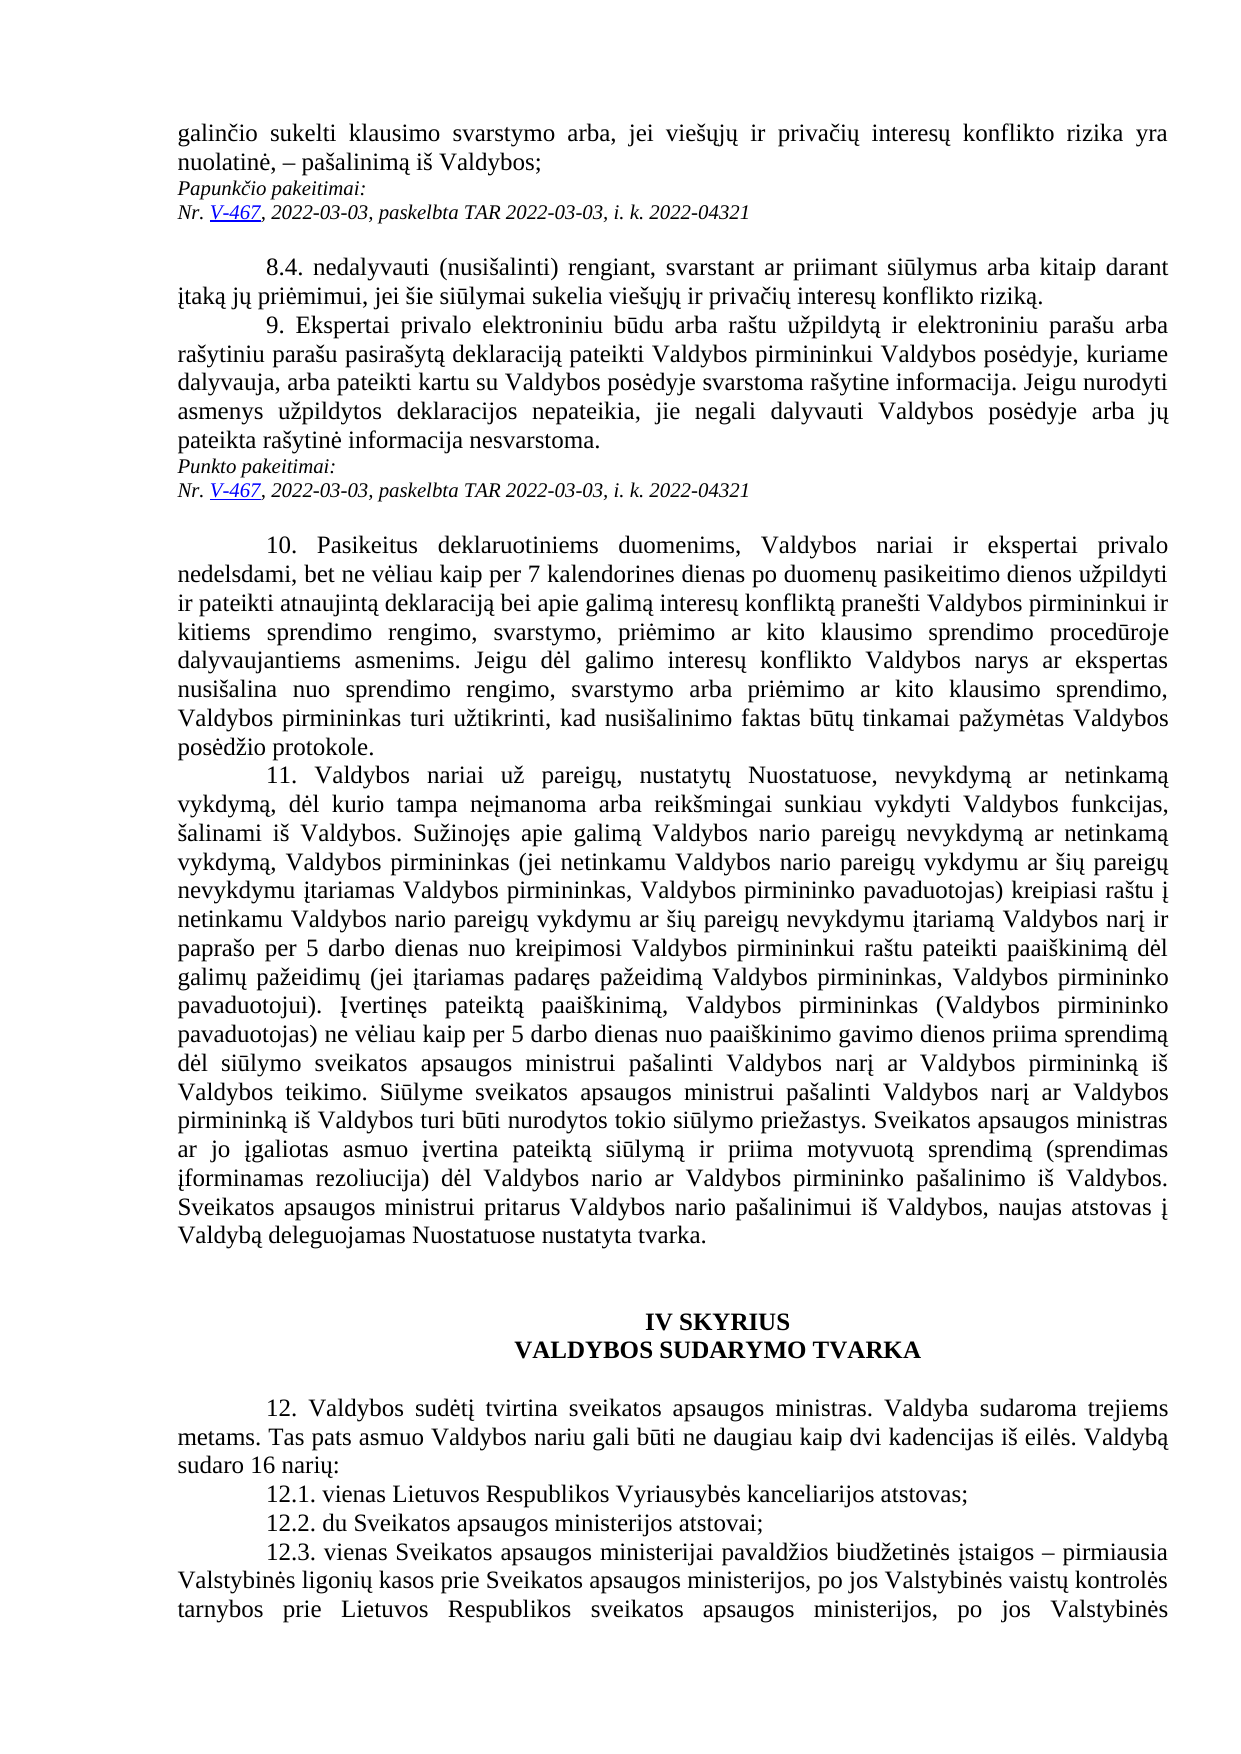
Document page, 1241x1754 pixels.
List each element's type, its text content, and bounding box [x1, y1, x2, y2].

text 8.4. nedalyvauti (nusišalinti) rengiant, svarstant ar priimant siūlymus arba kitaip darant įtaką jų priėmimui, jei šie siūlymai sukelia viešųjų ir privačių interesų konflikto riziką. [177, 252, 1169, 310]
text 10. Pasikeitus deklaruotiniems duomenims, Valdybos nariai ir ekspertai privalo nedelsdami, bet ne vėliau kaip per 7 kalendorines dienas po duomenų pasikeitimo dienos užpildyti ir pateikti atnaujintą deklaraciją bei apie galimą interesų konfliktą pranešti Valdybos pirmininkui ir kitiems sprendimo rengimo, svarstymo, priėmimo ar kito klausimo sprendimo procedūroje dalyvaujantiems asmenims. Jeigu dėl galimo interesų konflikto Valdybos narys ar ekspertas nusišalina nuo sprendimo rengimo, svarstymo arba priėmimo ar kito klausimo sprendimo, Valdybos pirmininkas turi užtikrinti, kad nusišalinimo faktas būtų tinkamai pažymėtas Valdybos posėdžio protokole. [177, 531, 1169, 761]
text 12.2. du Sveikatos apsaugos ministerijos atstovai; [177, 1508, 1169, 1537]
text VALDYBOS SUDARYMO TVARKA [177, 1336, 1169, 1364]
text Nr. V-467, 2022-03-03, paskelbta TAR 2022-03-03, i. k. 2022-04321 [177, 478, 1169, 502]
text Nr. V-467, 2022-03-03, paskelbta TAR 2022-03-03, i. k. 2022-04321 [177, 200, 1169, 224]
text Punkto pakeitimai: [177, 454, 1169, 478]
text 9. Ekspertai privalo elektroniniu būdu arba raštu užpildytą ir elektroniniu parašu arba rašytiniu parašu pasirašytą deklaraciją pateikti Valdybos pirmininkui Valdybos posėdyje, kuriame dalyvauja, arba pateikti kartu su Valdybos posėdyje svarstoma rašytine informacija. Jeigu nurodyti asmenys užpildytos deklaracijos nepateikia, jie negali dalyvauti Valdybos posėdyje arba jų pateikta rašytinė informacija nesvarstoma. [177, 310, 1169, 454]
text 12.3. vienas Sveikatos apsaugos ministerijai pavaldžios biudžetinės įstaigos – pirmiausia Valstybinės ligonių kasos prie Sveikatos apsaugos ministerijos, po jos Valstybinės vaistų kontrolės tarnybos prie Lietuvos Respublikos sveikatos apsaugos ministerijos, po jos Valstybinės [177, 1537, 1169, 1623]
text Papunkčio pakeitimai: [177, 176, 1169, 200]
text 12. Valdybos sudėtį tvirtina sveikatos apsaugos ministras. Valdyba sudaroma trejiems metams. Tas pats asmuo Valdybos nariu gali būti ne daugiau kaip dvi kadencijas iš eilės. Valdybą sudaro 16 narių: [177, 1393, 1169, 1479]
text 12.1. vienas Lietuvos Respublikos Vyriausybės kanceliarijos atstovas; [177, 1479, 1169, 1508]
text 11. Valdybos nariai už pareigų, nustatytų Nuostatuose, nevykdymą ar netinkamą vykdymą, dėl kurio tampa neįmanoma arba reikšmingai sunkiau vykdyti Valdybos funkcijas, šalinami iš Valdybos. Sužinojęs apie galimą Valdybos nario pareigų nevykdymą ar netinkamą vykdymą, Valdybos pirmininkas (jei netinkamu Valdybos nario pareigų vykdymu ar šių pareigų nevykdymu įtariamas Valdybos pirmininkas, Valdybos pirmininko pavaduotojas) kreipiasi raštu į netinkamu Valdybos nario pareigų vykdymu ar šių pareigų nevykdymu įtariamą Valdybos narį ir paprašo per 5 darbo dienas nuo kreipimosi Valdybos pirmininkui raštu pateikti paaiškinimą dėl galimų pažeidimų (jei įtariamas padaręs pažeidimą Valdybos pirmininkas, Valdybos pirmininko pavaduotojui). Įvertinęs pateiktą paaiškinimą, Valdybos pirmininkas (Valdybos pirmininko pavaduotojas) ne vėliau kaip per 5 darbo dienas nuo paaiškinimo gavimo dienos priima sprendimą dėl siūlymo sveikatos apsaugos ministrui pašalinti Valdybos narį ar Valdybos pirmininką iš Valdybos teikimo. Siūlyme sveikatos apsaugos ministrui pašalinti Valdybos narį ar Valdybos pirmininką iš Valdybos turi būti nurodytos tokio siūlymo priežastys. Sveikatos apsaugos ministras ar jo įgaliotas asmuo įvertina pateiktą siūlymą ir priima motyvuotą sprendimą (sprendimas įforminamas rezoliucija) dėl Valdybos nario ar Valdybos pirmininko pašalinimo iš Valdybos. Sveikatos apsaugos ministrui pritarus Valdybos nario pašalinimui iš Valdybos, naujas atstovas į Valdybą deleguojamas Nuostatuose nustatyta tvarka. [177, 761, 1169, 1249]
text IV SKYRIUS [177, 1307, 1169, 1336]
text galinčio sukelti klausimo svarstymo arba, jei viešųjų ir privačių interesų konflikto rizika yra nuolatinė, – pašalinimą iš Valdybos; [177, 118, 1169, 176]
